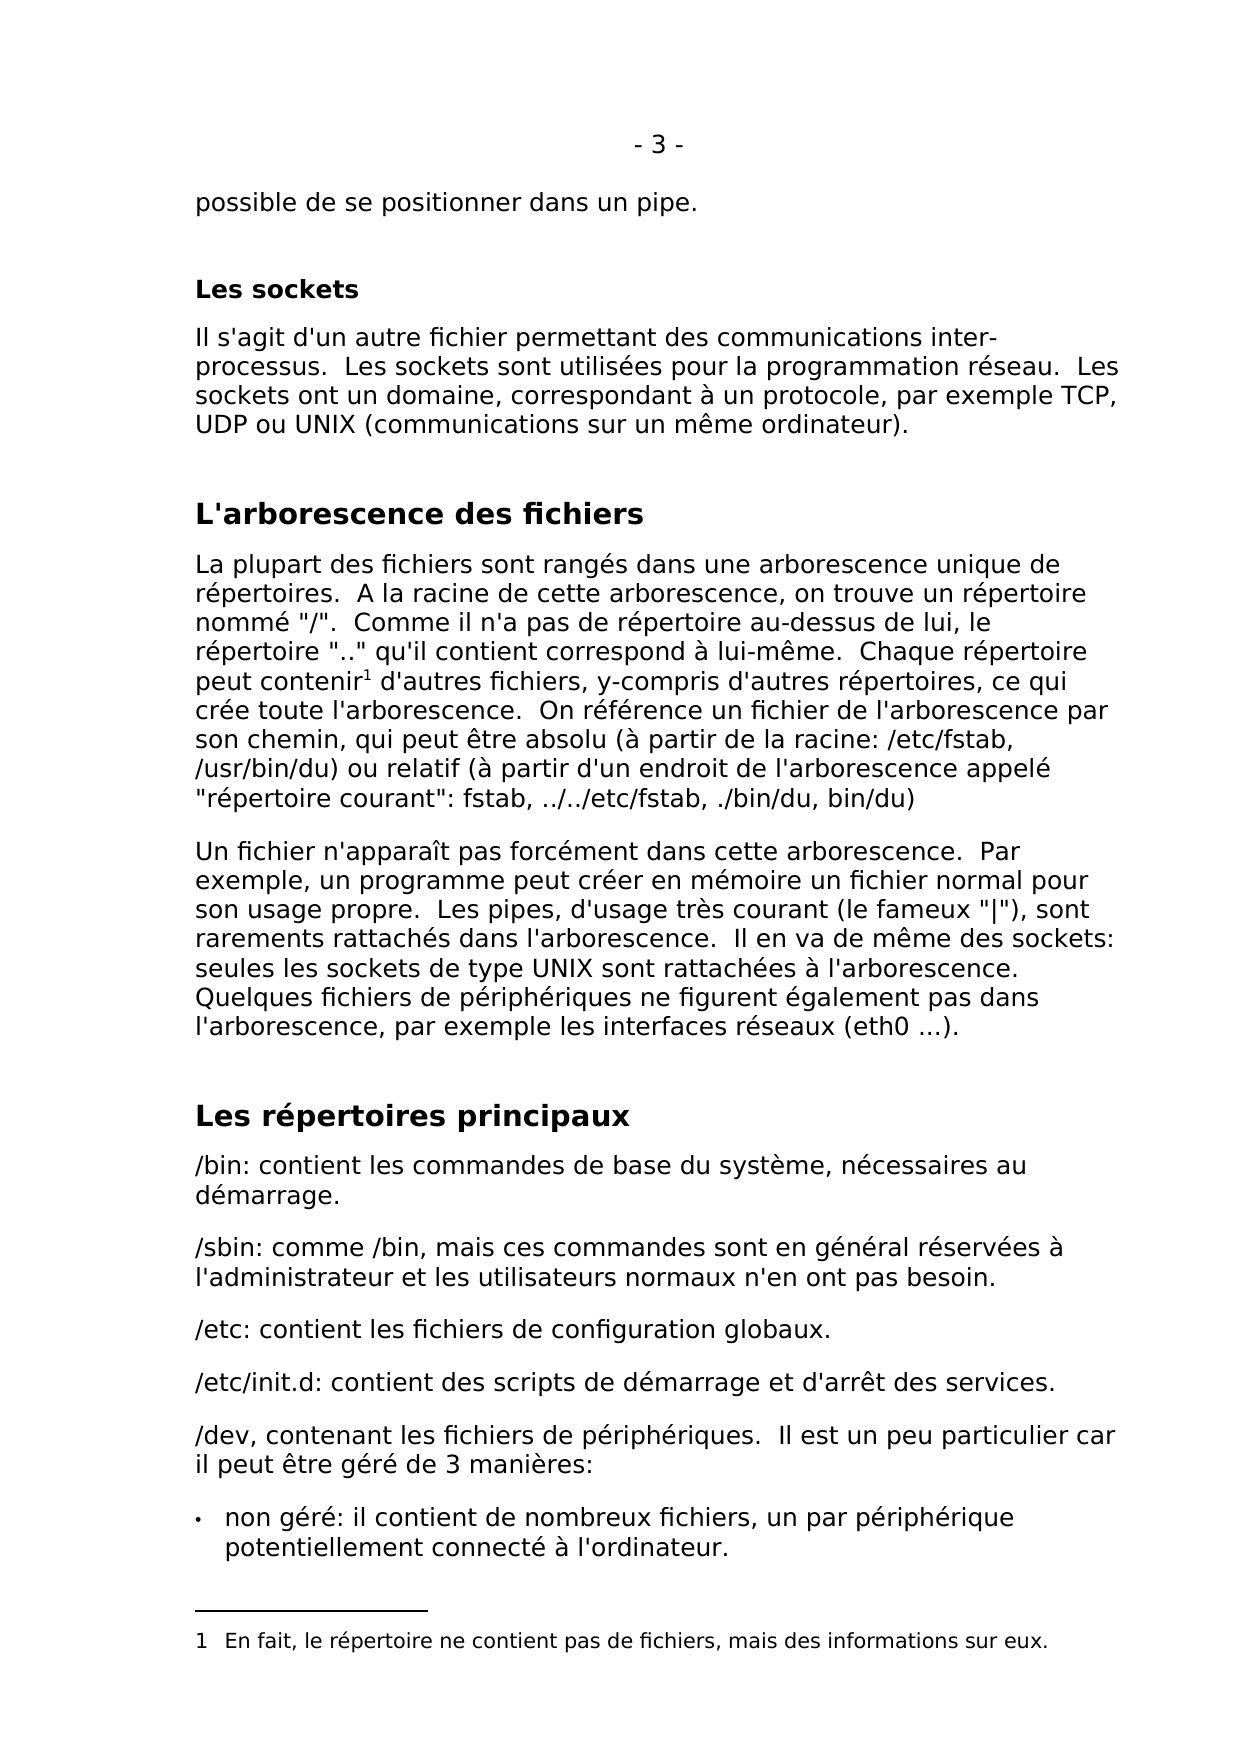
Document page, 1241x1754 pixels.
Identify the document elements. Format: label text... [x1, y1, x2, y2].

text Il s'agit d'un autre fichier permettant des communications inter-processus. Les sockets sont utilisées pour la programmation réseau. Les sockets ont un domaine, correspondant à un protocole, par exemple TCP, UDP ou UNIX (communications sur un même ordinateur). [195, 323, 1122, 440]
subtitle L'arborescence des fichiers [195, 497, 1122, 532]
text /etc/init.d: contient des scripts de démarrage et d'arrêt des services. [195, 1368, 1122, 1398]
text La plupart des fichiers sont rangés dans une arborescence unique de répertoires. A la racine de cette arborescence, on trouve un répertoire nommé "/". Comme il n'a pas de répertoire au-dessus de lui, le répertoire ".." qu'il contient correspond à lui-même. Chaque répertoire peut contenir d'autres fichiers, y-compris d'autres répertoires, ce qui crée toute l'arborescence. On référence un fichier de l'arborescence par son chemin, qui peut être absolu (à partir de la racine: /etc/fstab, /usr/bin/du) ou relatif (à partir d'un endroit de l'arborescence appelé "répertoire courant": fstab, ../../etc/fstab, ./bin/du, bin/du) [195, 550, 1122, 813]
subtitle Les répertoires principaux [195, 1099, 1122, 1133]
text possible de se positionner dans un pipe. [195, 189, 1122, 218]
text /etc: contient les fichiers de configuration globaux. [195, 1316, 1122, 1345]
text /sbin: comme /bin, mais ces commandes sont en général réservées à l'administrateur et les utilisateurs normaux n'en ont pas besoin. [195, 1234, 1122, 1292]
subtitle Les sockets [195, 276, 1122, 305]
text /dev, contenant les fichiers de périphériques. Il est un peu particulier car il peut être géré de 3 manières: [195, 1421, 1122, 1480]
list non géré: il contient de nombreux fichiers, un par périphérique potentiellement connecté à l'ordinateur. [195, 1503, 1122, 1562]
text /bin: contient les commandes de base du système, nécessaires au démarrage. [195, 1152, 1122, 1210]
text En fait, le répertoire ne contient pas de fichiers, mais des informations sur eux. [195, 1629, 1122, 1653]
text Un fichier n'apparaît pas forcément dans cette arborescence. Par exemple, un programme peut créer en mémoire un fichier normal pour son usage propre. Les pipes, d'usage très courant (le fameux "|"), sont rarements rattachés dans l'arborescence. Il en va de même des sockets: seules les sockets de type UNIX sont rattachées à l'arborescence. Quelques fichiers de périphériques ne figurent également pas dans l'arborescence, par exemple les interfaces réseaux (eth0 ...). [195, 837, 1122, 1042]
